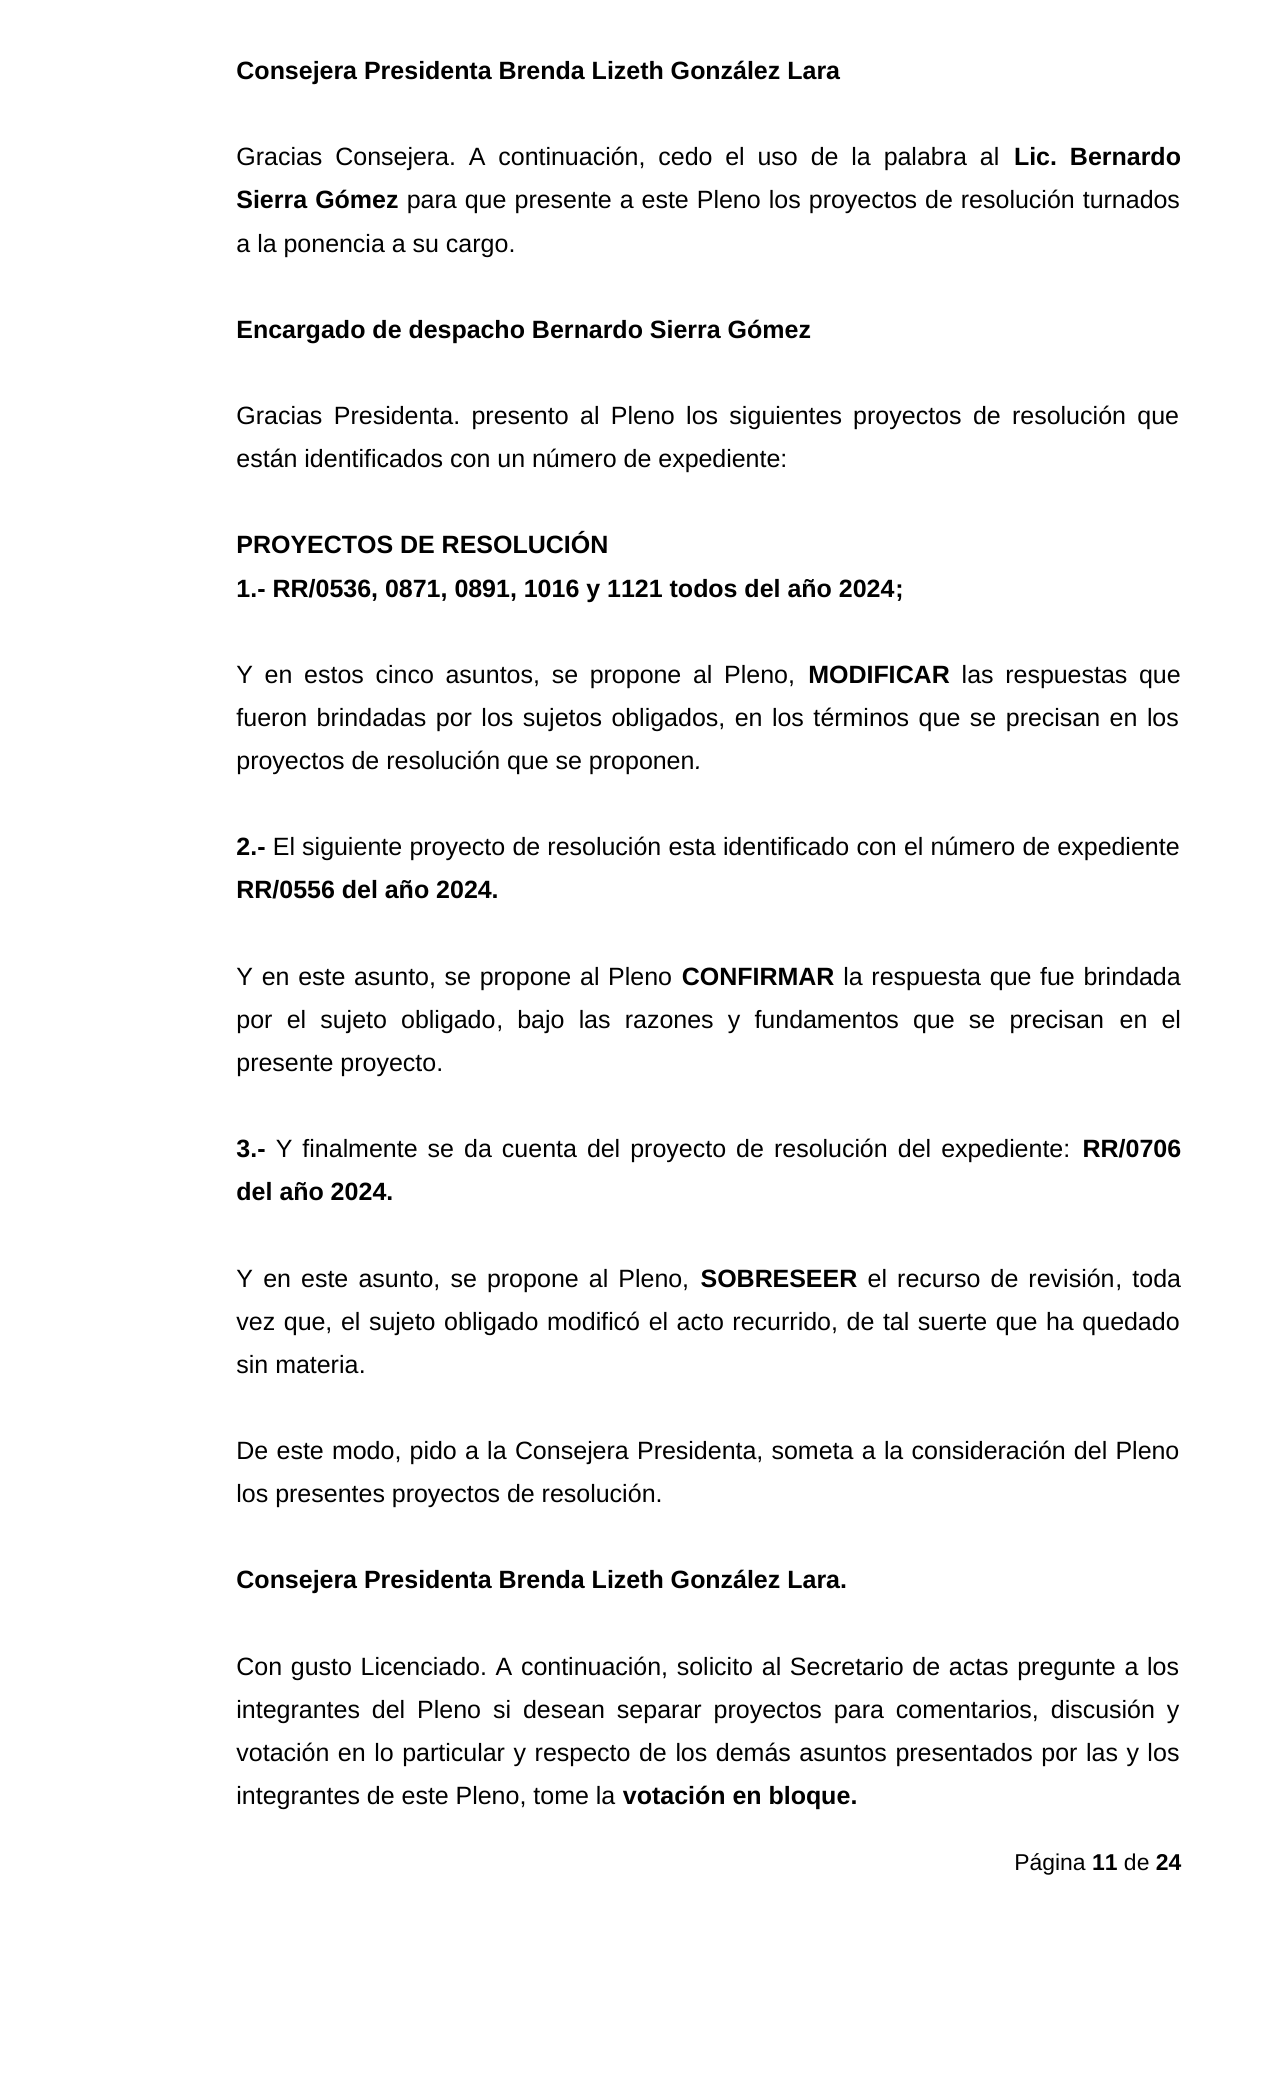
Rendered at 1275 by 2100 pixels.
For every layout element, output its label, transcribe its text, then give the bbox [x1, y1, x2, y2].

text 2.- El siguiente proyecto de resolución esta identificado con el número de expediente RR/0556 del año 2024. [236, 832, 1181, 904]
text 1.- RR/0536, 0871, 0891, 1016 y 1121 todos del año 2024; [236, 574, 1181, 602]
text Consejera Presidenta Brenda Lizeth González Lara [236, 56, 1181, 85]
text Con gusto Licenciado. A continuación, solicito al Secretario de actas pregunte a los integrantes del Pleno si desean separar proyectos para comentarios, discusión y votación en lo particular y respecto de los demás asuntos presentados por las y los integrantes de este Pleno, tome la votación en bloque. [236, 1652, 1181, 1810]
text Gracias Consejera. A continuación, cedo el uso de la palabra al Lic. Bernardo Sierra Gómez para que presente a este Pleno los proyectos de resolución turnados a la ponencia a su cargo. [236, 142, 1181, 257]
text PROYECTOS DE RESOLUCIÓN [236, 531, 1181, 559]
text 3.- Y finalmente se da cuenta del proyecto de resolución del expediente: RR/0706 del año 2024. [236, 1134, 1181, 1206]
text Y en este asunto, se propone al Pleno, SOBRESEER el recurso de revisión, toda vez que, el sujeto obligado modificó el acto recurrido, de tal suerte que ha quedado sin materia. [236, 1264, 1181, 1379]
text Y en estos cinco asuntos, se propone al Pleno, MODIFICAR las respuestas que fueron brindadas por los sujetos obligados, en los términos que se precisan en los proyectos de resolución que se proponen. [236, 660, 1181, 775]
text De este modo, pido a la Consejera Presidenta, someta a la consideración del Pleno los presentes proyectos de resolución. [236, 1436, 1181, 1508]
text Gracias Presidenta. presento al Pleno los siguientes proyectos de resolución que están identificados con un número de expediente: [236, 401, 1181, 473]
text Encargado de despacho Bernardo Sierra Gómez [236, 315, 1181, 344]
text Y en este asunto, se propone al Pleno CONFIRMAR la respuesta que fue brindada por el sujeto obligado, bajo las razones y fundamentos que se precisan en el presente proyecto. [236, 962, 1181, 1077]
text Consejera Presidenta Brenda Lizeth González Lara. [236, 1566, 1181, 1594]
